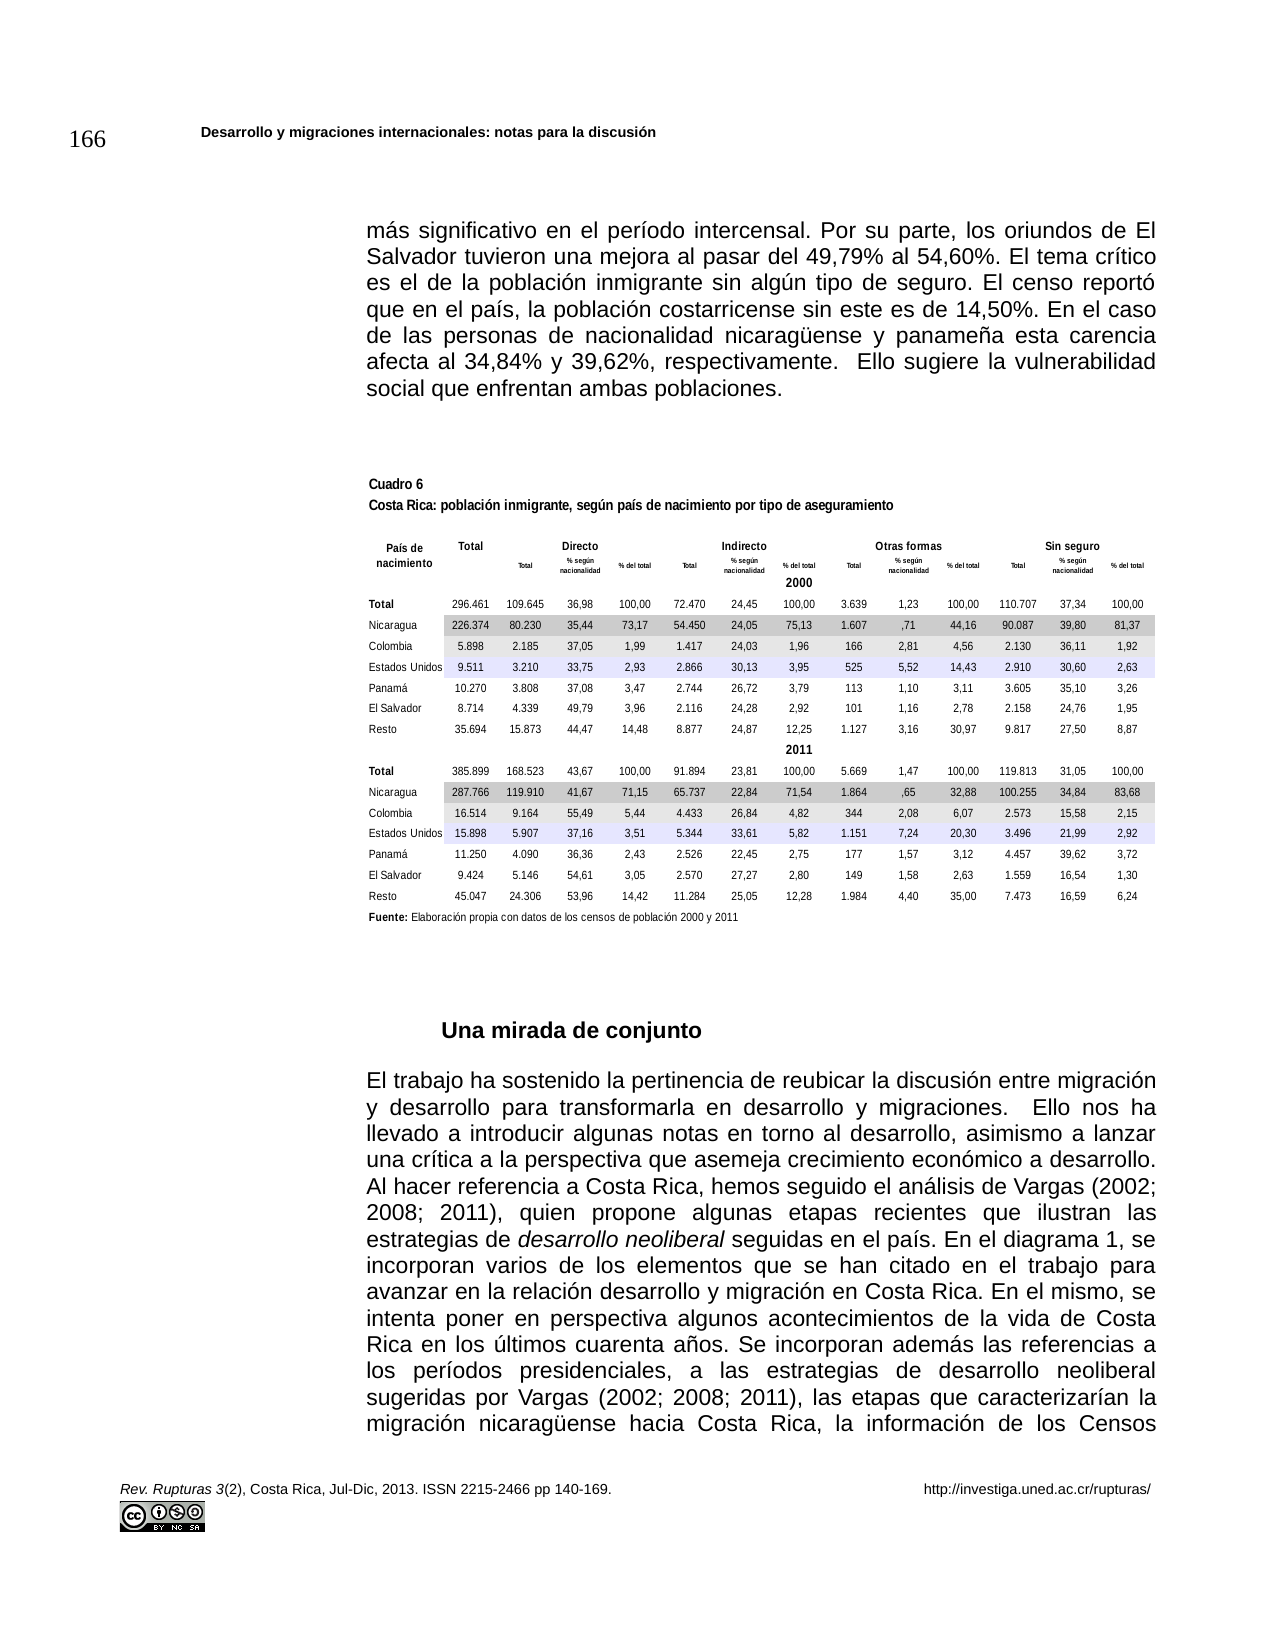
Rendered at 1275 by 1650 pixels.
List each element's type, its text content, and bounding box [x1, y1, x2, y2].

text Una mirada de conjunto [366, 1017, 1157, 1044]
picture [119, 1501, 205, 1532]
text más significativo en el período intercensal. Por su parte, los oriundos de El Salvador tuvieron una mejora al pasar del 49,79% al 54,60%. El tema crítico es el de la población inmigrante sin algún tipo de seguro. El censo reportó que en el país, la población costarricense sin este es de 14,50%. En el caso de las personas de nacionalidad nicaragüense y panameña esta carencia afecta al 34,84% y 39,62%, respectivamente. Ello sugiere la vulnerabilidad social que enfrentan ambas poblaciones. [366, 217, 1157, 401]
text El trabajo ha sostenido la pertinencia de reubicar la discusión entre migración y desarrollo para transformarla en desarrollo y migraciones. Ello nos ha llevado a introducir algunas notas en torno al desarrollo, asimismo a lanzar una crítica a la perspectiva que asemeja crecimiento económico a desarrollo. Al hacer referencia a Costa Rica, hemos seguido el análisis de Vargas (2002; 2008; 2011), quien propone algunas etapas recientes que ilustran las estrategias de desarrollo neoliberal seguidas en el país. En el diagrama 1, se incorporan varios de los elementos que se han citado en el trabajo para avanzar en la relación desarrollo y migración en Costa Rica. En el mismo, se intenta poner en perspectiva algunos acontecimientos de la vida de Costa Rica en los últimos cuarenta años. Se incorporan además las referencias a los períodos presidenciales, a las estrategias de desarrollo neoliberal sugeridas por Vargas (2002; 2008; 2011), las etapas que caracterizarían la migración nicaragüense hacia Costa Rica, la información de los Censos [366, 1067, 1157, 1436]
